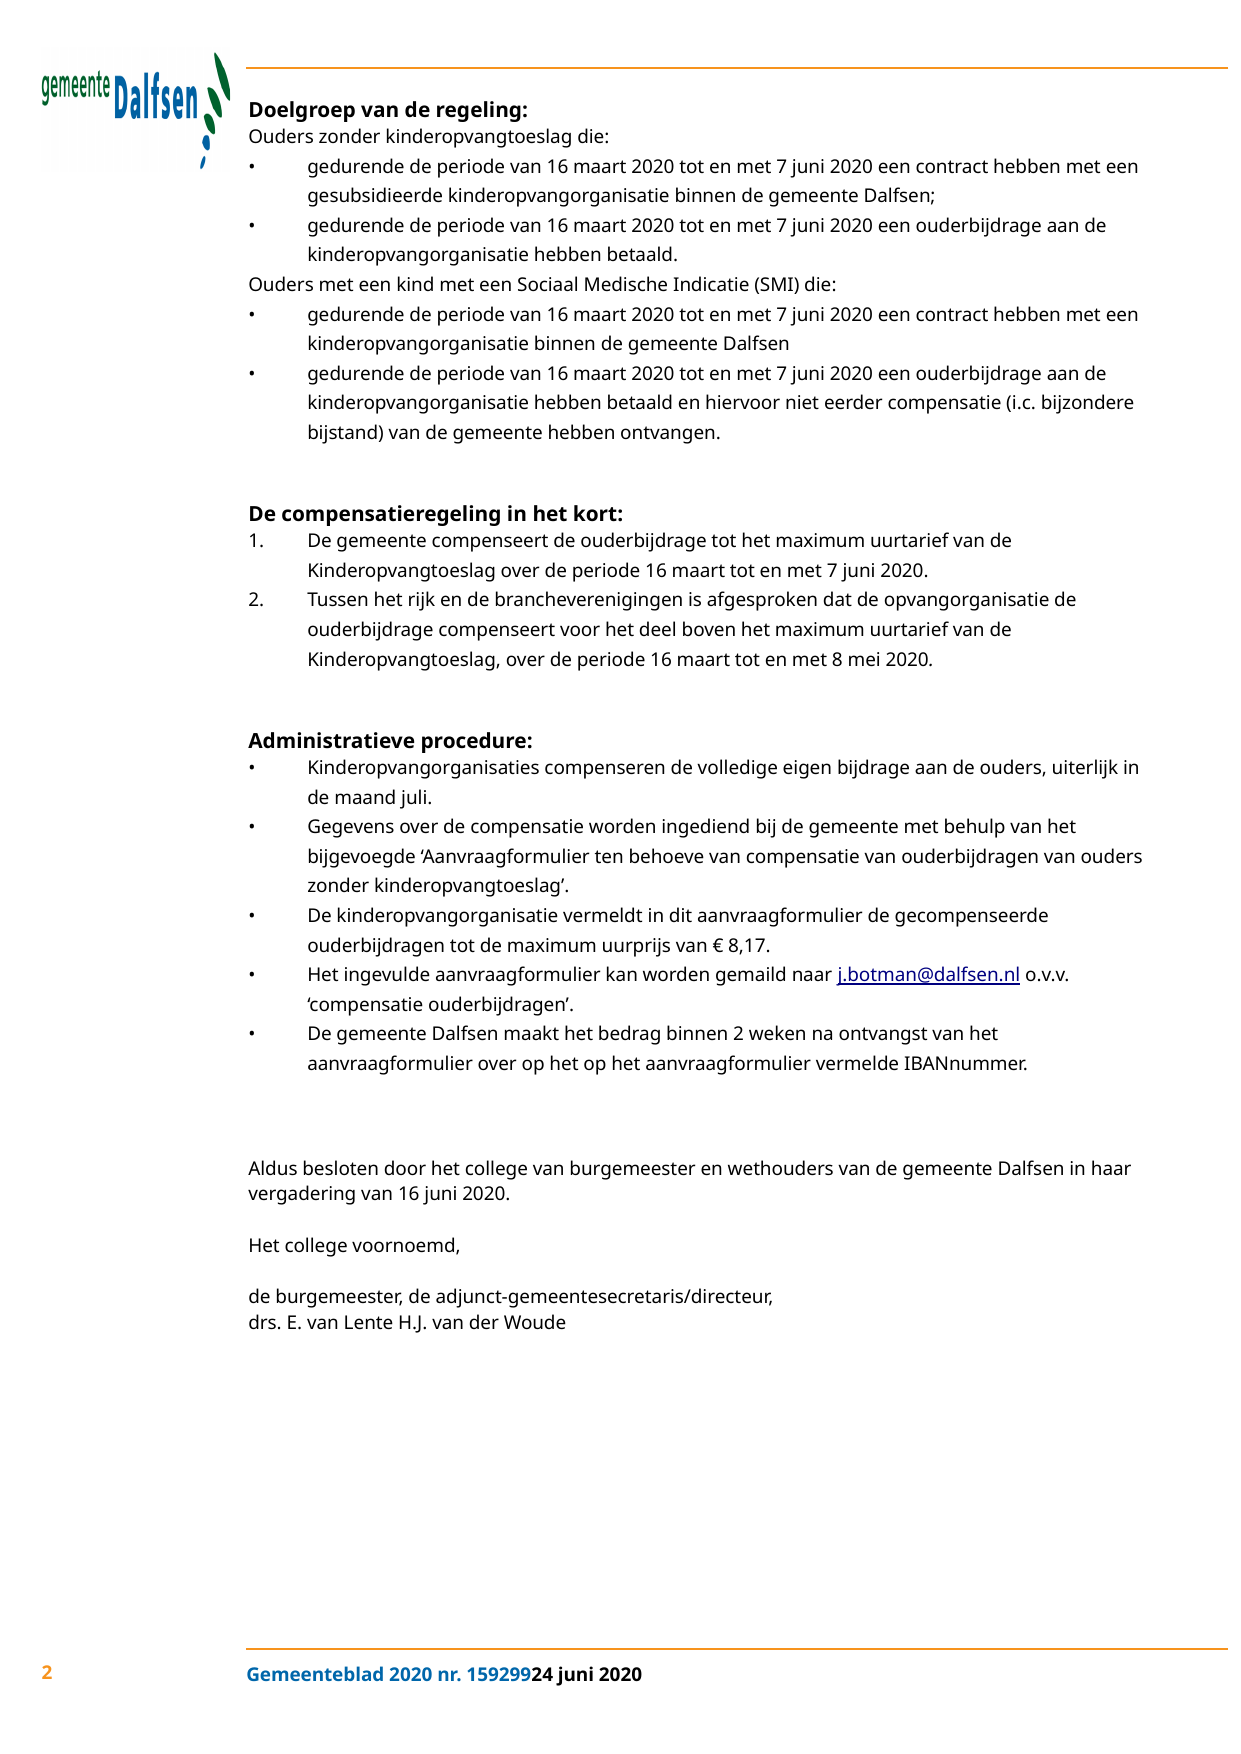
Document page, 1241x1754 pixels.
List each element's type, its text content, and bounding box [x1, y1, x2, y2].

list Kinderopvangorganisaties compenseren de volledige eigen bijdrage aan de ouders, uiterlijk in de maand juli. [248, 754, 1152, 809]
text drs. E. van Lente H.J. van der Woude [248, 1309, 1152, 1335]
text de burgemeester, de adjunct-gemeentesecretaris/directeur, [248, 1283, 1152, 1309]
picture [41, 47, 231, 172]
text De compensatieregeling in het kort: [248, 499, 1152, 527]
list De gemeente Dalfsen maakt het bedrag binnen 2 weken na ontvangst van het aanvraagformulier over op het op het aanvraagformulier vermelde IBANnummer. [248, 1021, 1152, 1076]
text Doelgroep van de regeling: [248, 95, 1152, 123]
text Aldus besloten door het college van burgemeester en wethouders van de gemeente Dalfsen in haar vergadering van 16 juni 2020. [248, 1155, 1152, 1206]
list gedurende de periode van 16 maart 2020 tot en met 7 juni 2020 een contract hebben met een kinderopvangorganisatie binnen de gemeente Dalfsen [248, 301, 1152, 356]
list gedurende de periode van 16 maart 2020 tot en met 7 juni 2020 een ouderbijdrage aan de kinderopvangorganisatie hebben betaald. [248, 212, 1152, 267]
list De kinderopvangorganisatie vermeldt in dit aanvraagformulier de gecompenseerde ouderbijdragen tot de maximum uurprijs van € 8,17. [248, 902, 1152, 957]
list Gegevens over de compensatie worden ingediend bij de gemeente met behulp van het bijgevoegde ‘Aanvraagformulier ten behoeve van compensatie van ouderbijdragen van ouders zonder kinderopvangtoeslag’. [248, 813, 1152, 898]
list De gemeente compenseert de ouderbijdrage tot het maximum uurtarief van de Kinderopvangtoeslag over de periode 16 maart tot en met 7 juni 2020. [248, 527, 1152, 583]
text Ouders met een kind met een Sociaal Medische Indicatie (SMI) die: [248, 271, 1152, 297]
list gedurende de periode van 16 maart 2020 tot en met 7 juni 2020 een contract hebben met een gesubsidieerde kinderopvangorganisatie binnen de gemeente Dalfsen; [248, 153, 1152, 208]
text Het college voornoemd, [248, 1232, 1152, 1258]
text Ouders zonder kinderopvangtoeslag die: [248, 123, 1152, 149]
text Administratieve procedure: [248, 726, 1152, 754]
list Tussen het rijk en de brancheverenigingen is afgesproken dat de opvangorganisatie de ouderbijdrage compenseert voor het deel boven het maximum uurtarief van de Kinderopvangtoeslag, over de periode 16 maart tot en met 8 mei 2020. [248, 587, 1152, 672]
list gedurende de periode van 16 maart 2020 tot en met 7 juni 2020 een ouderbijdrage aan de kinderopvangorganisatie hebben betaald en hiervoor niet eerder compensatie (i.c. bijzondere bijstand) van de gemeente hebben ontvangen. [248, 360, 1152, 445]
list Het ingevulde aanvraagformulier kan worden gemaild naar j.botman@dalfsen.nl o.v.v. ‘compensatie ouderbijdragen’. [248, 961, 1152, 1017]
